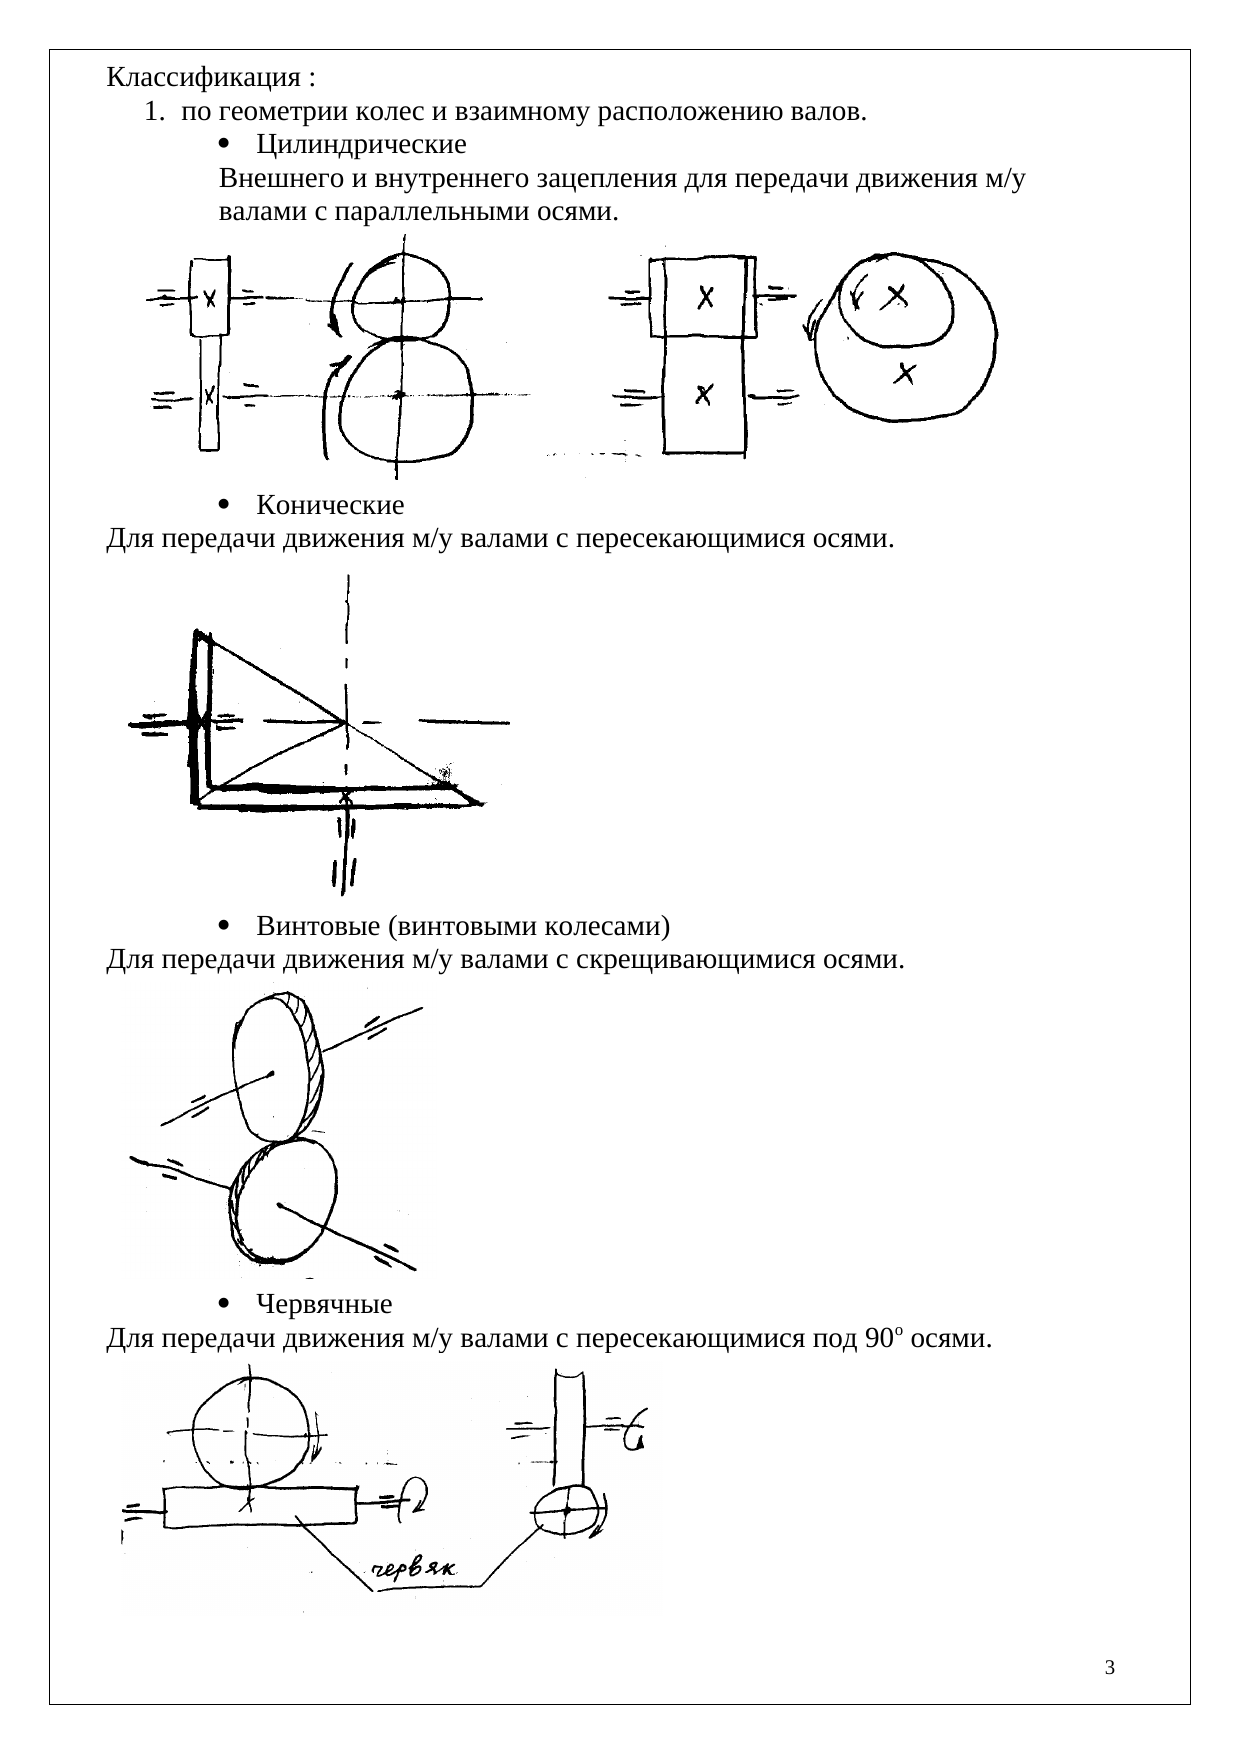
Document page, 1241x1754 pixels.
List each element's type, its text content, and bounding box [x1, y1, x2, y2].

list Винтовые (винтовыми колесами) [219, 908, 1115, 941]
text Для передачи движения м/у валами с пересекающимися под 90о осями. [106, 1320, 1115, 1353]
text Классификация : [106, 59, 1115, 93]
list по геометрии колес и взаимному расположению валов. [144, 93, 1115, 126]
list Цилиндрические [219, 126, 1115, 160]
list Конические [219, 487, 1115, 521]
text Внешнего и внутреннего зацепления для передачи движения м/у валами с параллельными осями. [219, 160, 1115, 227]
text Для передачи движения м/у валами с пересекающимися осями. [106, 521, 1115, 908]
list Червячные [219, 1286, 1115, 1320]
text Для передачи движения м/у валами с скрещивающимися осями. [106, 941, 1115, 1286]
